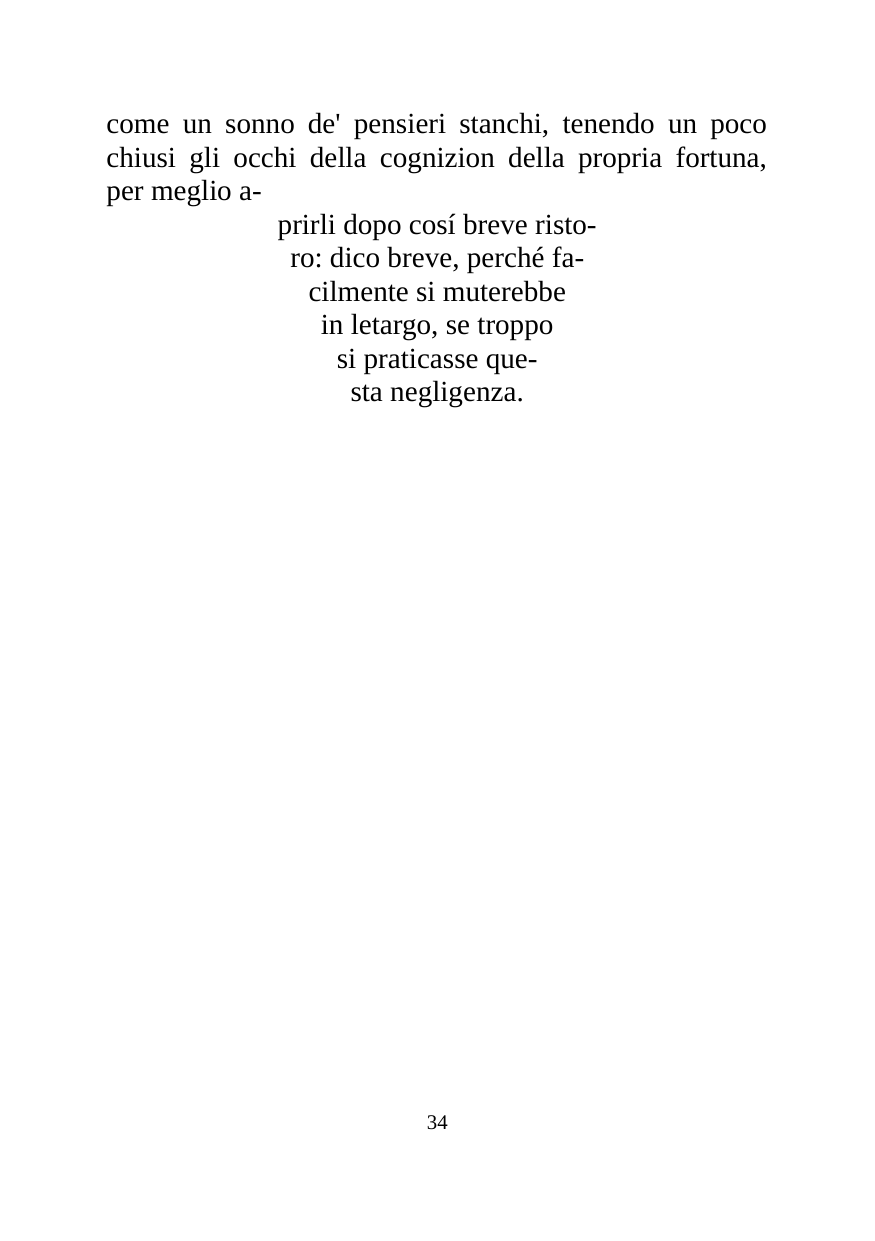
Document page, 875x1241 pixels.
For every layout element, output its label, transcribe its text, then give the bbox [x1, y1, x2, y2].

text cilmente si muterebbe [106, 274, 768, 307]
text sta negligenza. [106, 374, 768, 408]
text si praticasse que- [106, 341, 768, 374]
text come un sonno de' pensieri stanchi, tenendo un poco chiusi gli occhi della cognizion della propria fortuna, per meglio a- [106, 106, 768, 207]
text ro: dico breve, perché fa- [106, 240, 768, 274]
text prirli dopo cosí breve risto- [106, 207, 768, 240]
text in letargo, se troppo [106, 307, 768, 341]
